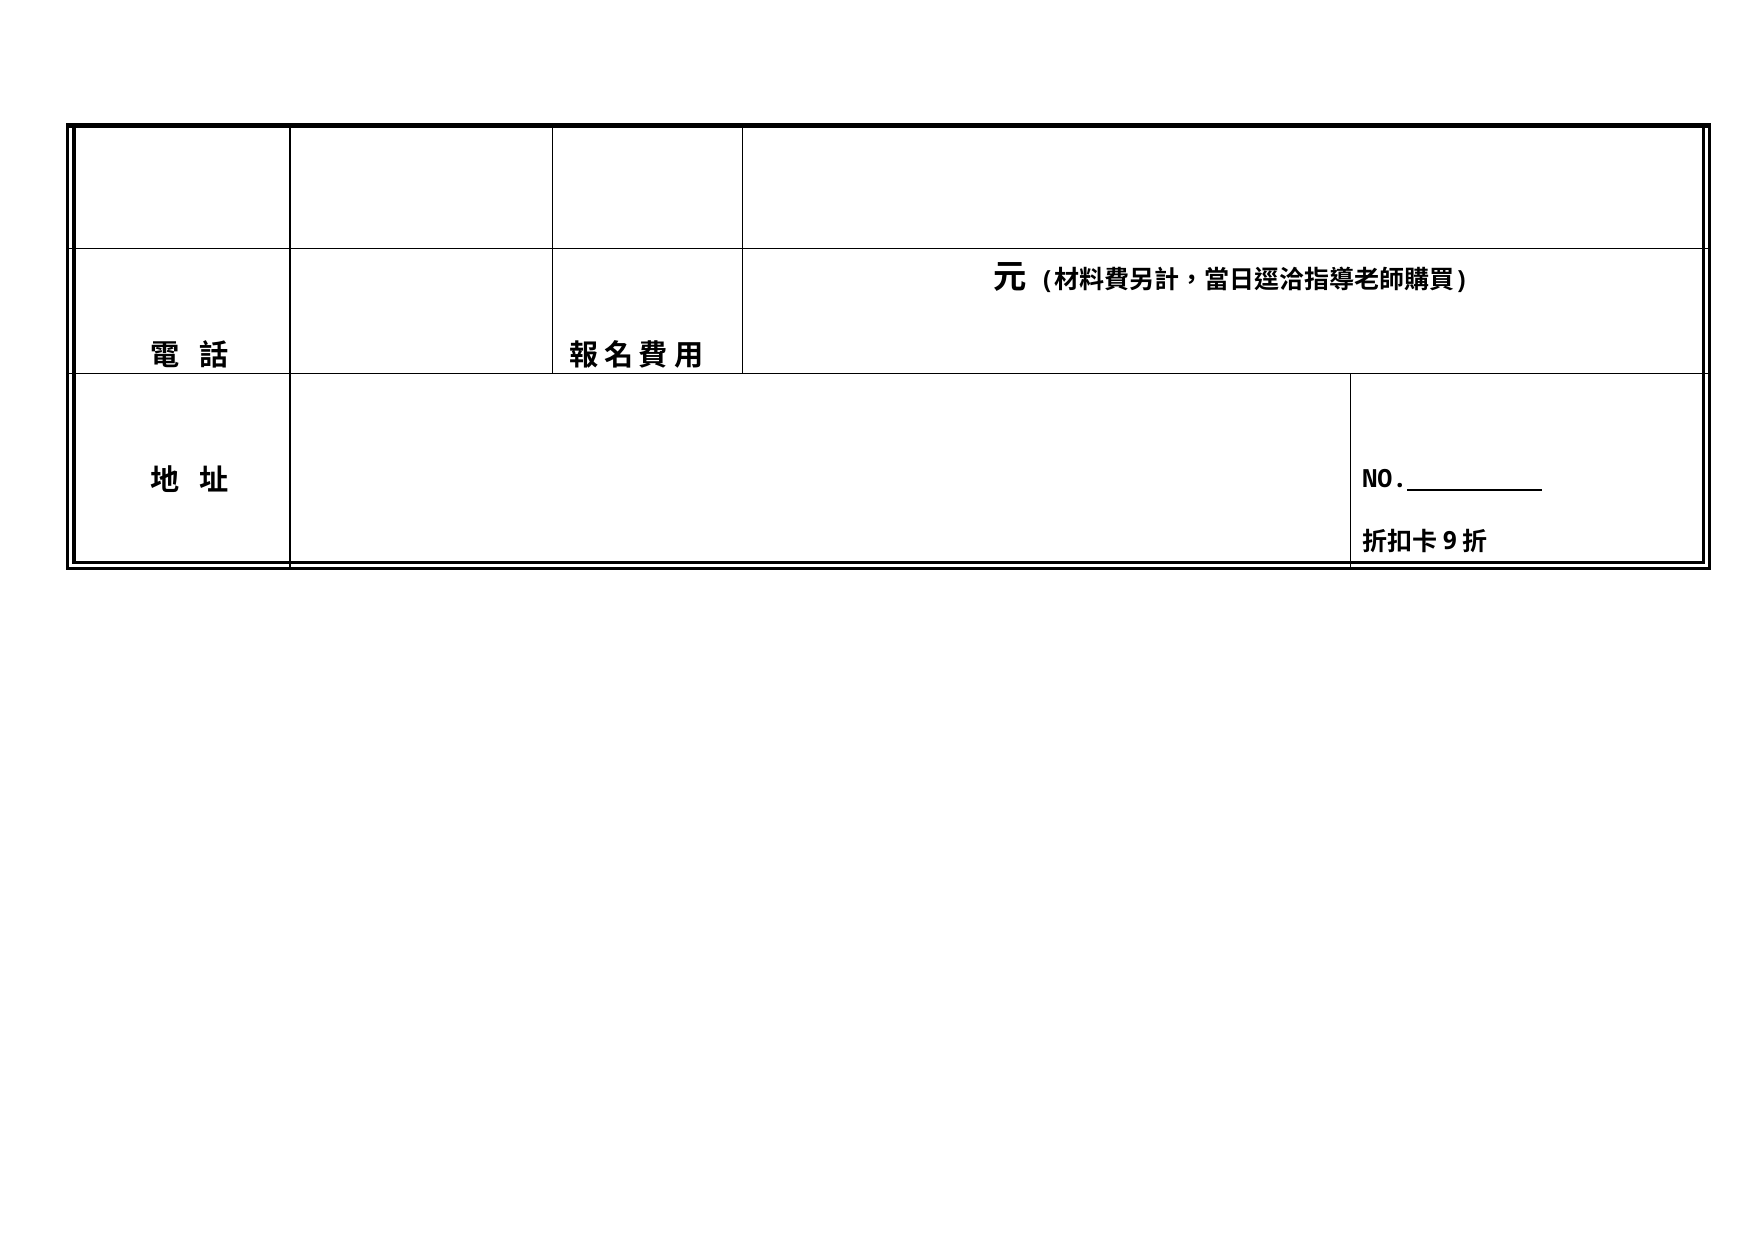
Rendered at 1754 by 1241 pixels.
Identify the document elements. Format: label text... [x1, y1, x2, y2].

table_cell 元 (材料費另計，當日逕洽指導老師購買) [743, 249, 1702, 373]
table_cell 報 名 費 用 [553, 249, 742, 373]
table_cell [291, 128, 552, 248]
table_cell 電 話 [76, 249, 289, 373]
table_cell [743, 128, 1702, 248]
table_cell 地 址 [76, 374, 289, 561]
table_cell NO. 折扣卡9折 [1351, 374, 1702, 561]
table_cell [553, 128, 742, 248]
table_cell [76, 128, 289, 248]
table_cell [291, 249, 552, 373]
table_cell [291, 374, 1350, 561]
